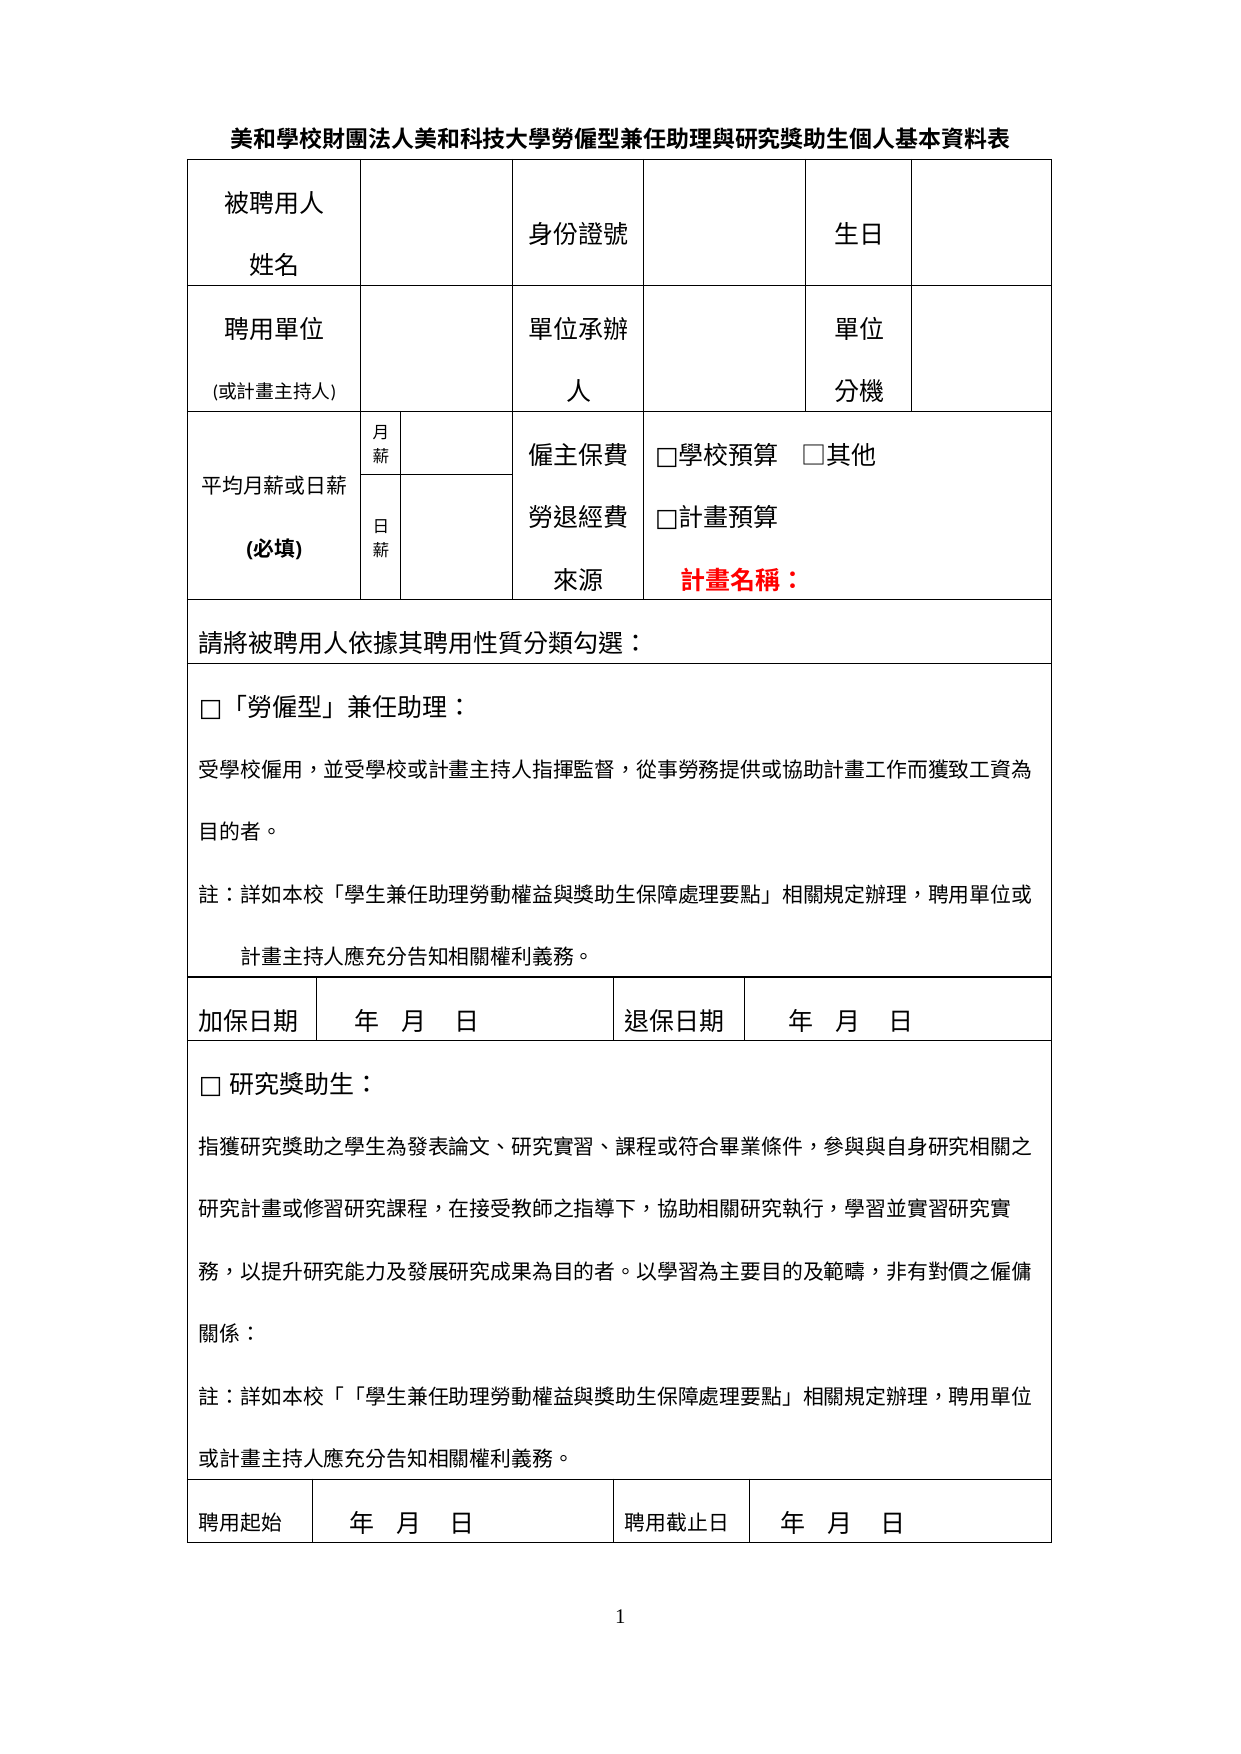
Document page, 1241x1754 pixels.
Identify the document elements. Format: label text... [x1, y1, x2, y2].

table_header 生日 [806, 160, 911, 285]
table_cell 聘用截止日 [614, 1480, 749, 1542]
table_cell □「勞僱型」兼任助理： 受學校僱用，並受學校或計畫主持人指揮監督，從事勞務提供或協助計畫工作而獲致工資為目的者。 註：詳如本校「學生兼任助理勞動權益與獎助生保障處理要點」相關規定辦理，聘用單位或計畫主持人應充分告知相關權利義務。 [188, 664, 1051, 976]
table_cell 退保日期 [614, 978, 744, 1040]
table_cell 單位承辦人 [513, 286, 643, 411]
table_cell 年 月 日 [745, 978, 1051, 1040]
table_cell 聘用單位 (或計畫主持人) [188, 286, 360, 411]
table_header 被聘用人 姓名 [188, 160, 360, 285]
table_cell 僱主保費勞退經費來源 [513, 412, 643, 599]
table_cell [401, 475, 512, 599]
text 美和學校財團法人美和科技大學勞僱型兼任助理與研究獎助生個人基本資料表 [187, 96, 1053, 159]
table_header 身份證號 [513, 160, 643, 285]
table_cell 平均月薪或日薪 (必填) [188, 412, 360, 599]
table_cell □ 研究獎助生： 指獲研究獎助之學生為發表論文、研究實習、課程或符合畢業條件，參與與自身研究相關之研究計畫或修習研究課程，在接受教師之指導下，協助相關研究執行，學習並實習研究實務，以提升研究能力及發展研究成果為目的者。以學習為主要目的及範疇，非有對價之僱傭關係： 註：詳如本校「「學生兼任助理勞動權益與獎助生保障處理要點」相關規定辦理，聘用單位或計畫主持人應充分告知相關權利義務。 [188, 1041, 1051, 1478]
table_cell 日薪 [361, 475, 400, 599]
table_cell [361, 286, 512, 411]
table_cell [644, 286, 805, 411]
table_cell 月薪 [361, 412, 400, 474]
table_cell 聘用起始 [188, 1480, 312, 1542]
table_header [912, 160, 1051, 285]
table_cell 年 月 日 [313, 1480, 613, 1542]
table_cell □學校預算 □其他 □計畫預算 計畫名稱： [644, 412, 1051, 599]
table_cell [912, 286, 1051, 411]
table_cell 年 月 日 [317, 978, 613, 1040]
table_cell 請將被聘用人依據其聘用性質分類勾選： [188, 600, 1051, 663]
table_header [361, 160, 512, 285]
table_cell 單位 分機 [806, 286, 911, 411]
table_cell 年 月 日 [750, 1480, 1051, 1542]
table_cell 加保日期 [188, 978, 316, 1040]
table_header [644, 160, 805, 285]
table_cell [401, 412, 512, 474]
